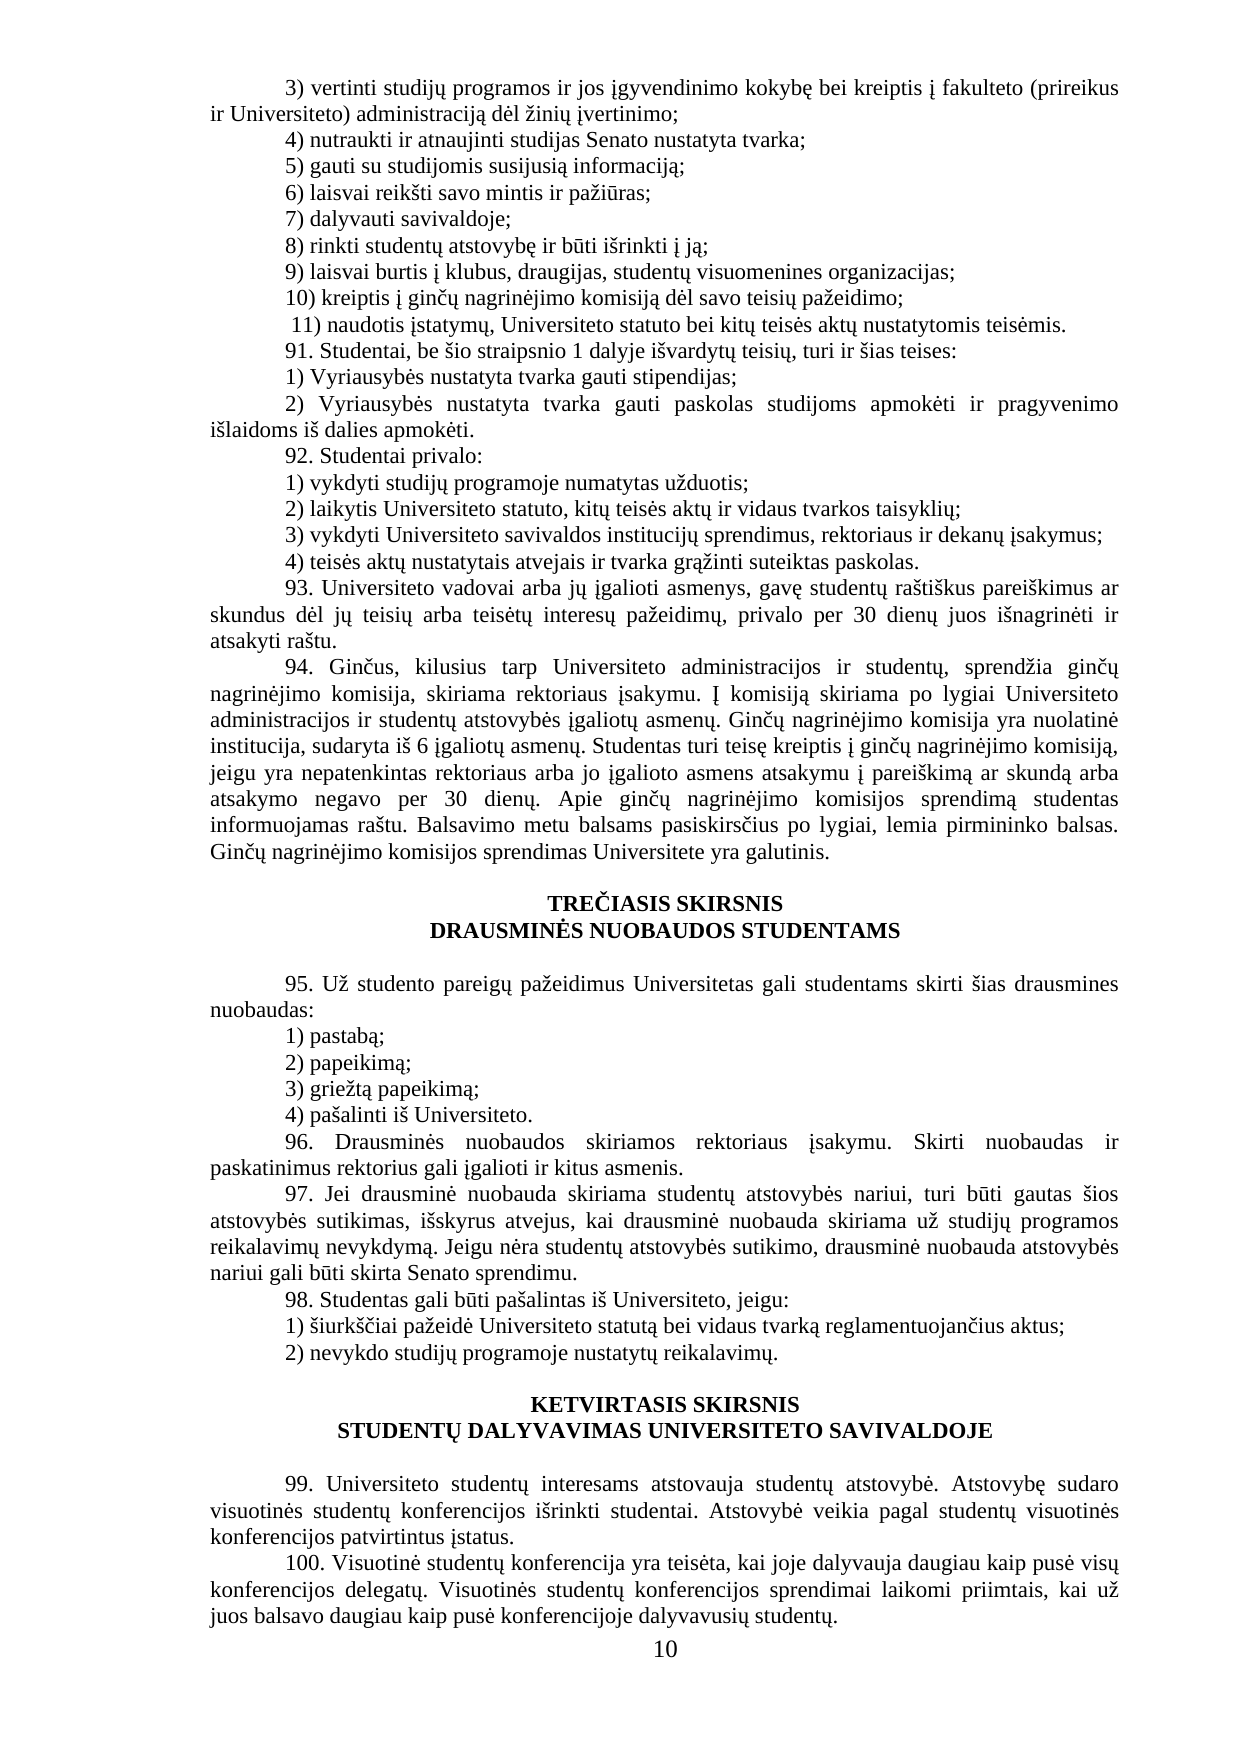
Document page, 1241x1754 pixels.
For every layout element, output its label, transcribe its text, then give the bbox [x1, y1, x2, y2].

text 91. Studentai, be šio straipsnio 1 dalyje išvardytų teisių, turi ir šias teises: [210, 337, 1120, 363]
text 97. Jei drausminė nuobauda skiriama studentų atstovybės nariui, turi būti gautas šios atstovybės sutikimas, išskyrus atvejus, kai drausminė nuobauda skiriama už studijų programos reikalavimų nevykdymą. Jeigu nėra studentų atstovybės sutikimo, drausminė nuobauda atstovybės nariui gali būti skirta Senato sprendimu. [210, 1180, 1120, 1286]
text 100. Visuotinė studentų konferencija yra teisėta, kai joje dalyvauja daugiau kaip pusė visų konferencijos delegatų. Visuotinės studentų konferencijos sprendimai laikomi priimtais, kai už juos balsavo daugiau kaip pusė konferencijoje dalyvavusių studentų. [210, 1549, 1120, 1628]
subtitle KETVIRTASIS SKIRSNIS [210, 1391, 1120, 1418]
text 6) laisvai reikšti savo mintis ir pažiūras; [210, 179, 1120, 205]
text 1) vykdyti studijų programoje numatytas užduotis; [210, 469, 1120, 495]
text 92. Studentai privalo: [210, 442, 1120, 469]
text 1) pastabą; [210, 1022, 1120, 1049]
text 8) rinkti studentų atstovybę ir būti išrinkti į ją; [210, 232, 1120, 258]
text 2) nevykdo studijų programoje nustatytų reikalavimų. [210, 1338, 1120, 1365]
text 96. Drausminės nuobaudos skiriamos rektoriaus įsakymu. Skirti nuobaudas ir paskatinimus rektorius gali įgalioti ir kitus asmenis. [210, 1128, 1120, 1180]
text 3) griežtą papeikimą; [210, 1075, 1120, 1101]
text 4) pašalinti iš Universiteto. [210, 1101, 1120, 1128]
text 1) Vyriausybės nustatyta tvarka gauti stipendijas; [210, 363, 1120, 390]
text 2) papeikimą; [210, 1049, 1120, 1075]
text 1) šiurkščiai pažeidė Universiteto statutą bei vidaus tvarką reglamentuojančius aktus; [210, 1312, 1120, 1338]
subtitle Drausminės nuobaudos studentams [210, 917, 1120, 943]
text 3) vykdyti Universiteto savivaldos institucijų sprendimus, rektoriaus ir dekanų įsakymus; [210, 522, 1120, 548]
text 11) naudotis įstatymų, Universiteto statuto bei kitų teisės aktų nustatytomis teisėmis. [210, 311, 1120, 337]
text 98. Studentas gali būti pašalintas iš Universiteto, jeigu: [210, 1286, 1120, 1312]
text 9) laisvai burtis į klubus, draugijas, studentų visuomenines organizacijas; [210, 258, 1120, 284]
text 93. Universiteto vadovai arba jų įgalioti asmenys, gavę studentų raštiškus pareiškimus ar skundus dėl jų teisių arba teisėtų interesų pažeidimų, privalo per 30 dienų juos išnagrinėti ir atsakyti raštu. [210, 574, 1120, 653]
text 5) gauti su studijomis susijusią informaciją; [210, 153, 1120, 179]
text 2) Vyriausybės nustatyta tvarka gauti paskolas studijoms apmokėti ir pragyvenimo išlaidoms iš dalies apmokėti. [210, 390, 1120, 442]
text 99. Universiteto studentų interesams atstovauja studentų atstovybė. Atstovybę sudaro visuotinės studentų konferencijos išrinkti studentai. Atstovybė veikia pagal studentų visuotinės konferencijos patvirtintus įstatus. [210, 1470, 1120, 1549]
text 2) laikytis Universiteto statuto, kitų teisės aktų ir vidaus tvarkos taisyklių; [210, 495, 1120, 522]
text 4) teisės aktų nustatytais atvejais ir tvarka grąžinti suteiktas paskolas. [210, 548, 1120, 574]
text 94. Ginčus, kilusius tarp Universiteto administracijos ir studentų, sprendžia ginčų nagrinėjimo komisija, skiriama rektoriaus įsakymu. Į komisiją skiriama po lygiai Universiteto administracijos ir studentų atstovybės įgaliotų asmenų. Ginčų nagrinėjimo komisija yra nuolatinė institucija, sudaryta iš 6 įgaliotų asmenų. Studentas turi teisę kreiptis į ginčų nagrinėjimo komisiją, jeigu yra nepatenkintas rektoriaus arba jo įgalioto asmens atsakymu į pareiškimą ar skundą arba atsakymo negavo per 30 dienų. Apie ginčų nagrinėjimo komisijos sprendimą studentas informuojamas raštu. Balsavimo metu balsams pasiskirsčius po lygiai, lemia pirmininko balsas. Ginčų nagrinėjimo komisijos sprendimas Universitete yra galutinis. [210, 653, 1120, 864]
subtitle TREČIASIS SKIRSNIS [210, 891, 1120, 917]
text 4) nutraukti ir atnaujinti studijas Senato nustatyta tvarka; [210, 126, 1120, 153]
text 10) kreiptis į ginčų nagrinėjimo komisiją dėl savo teisių pažeidimo; [210, 284, 1120, 311]
text 7) dalyvauti savivaldoje; [210, 205, 1120, 232]
text Studentų dalyvavimas universiteto savivaldoje [210, 1418, 1120, 1444]
text 3) vertinti studijų programos ir jos įgyvendinimo kokybę bei kreiptis į fakulteto (prireikus ir Universiteto) administraciją dėl žinių įvertinimo; [210, 73, 1120, 126]
text 95. Už studento pareigų pažeidimus Universitetas gali studentams skirti šias drausmines nuobaudas: [210, 969, 1120, 1022]
